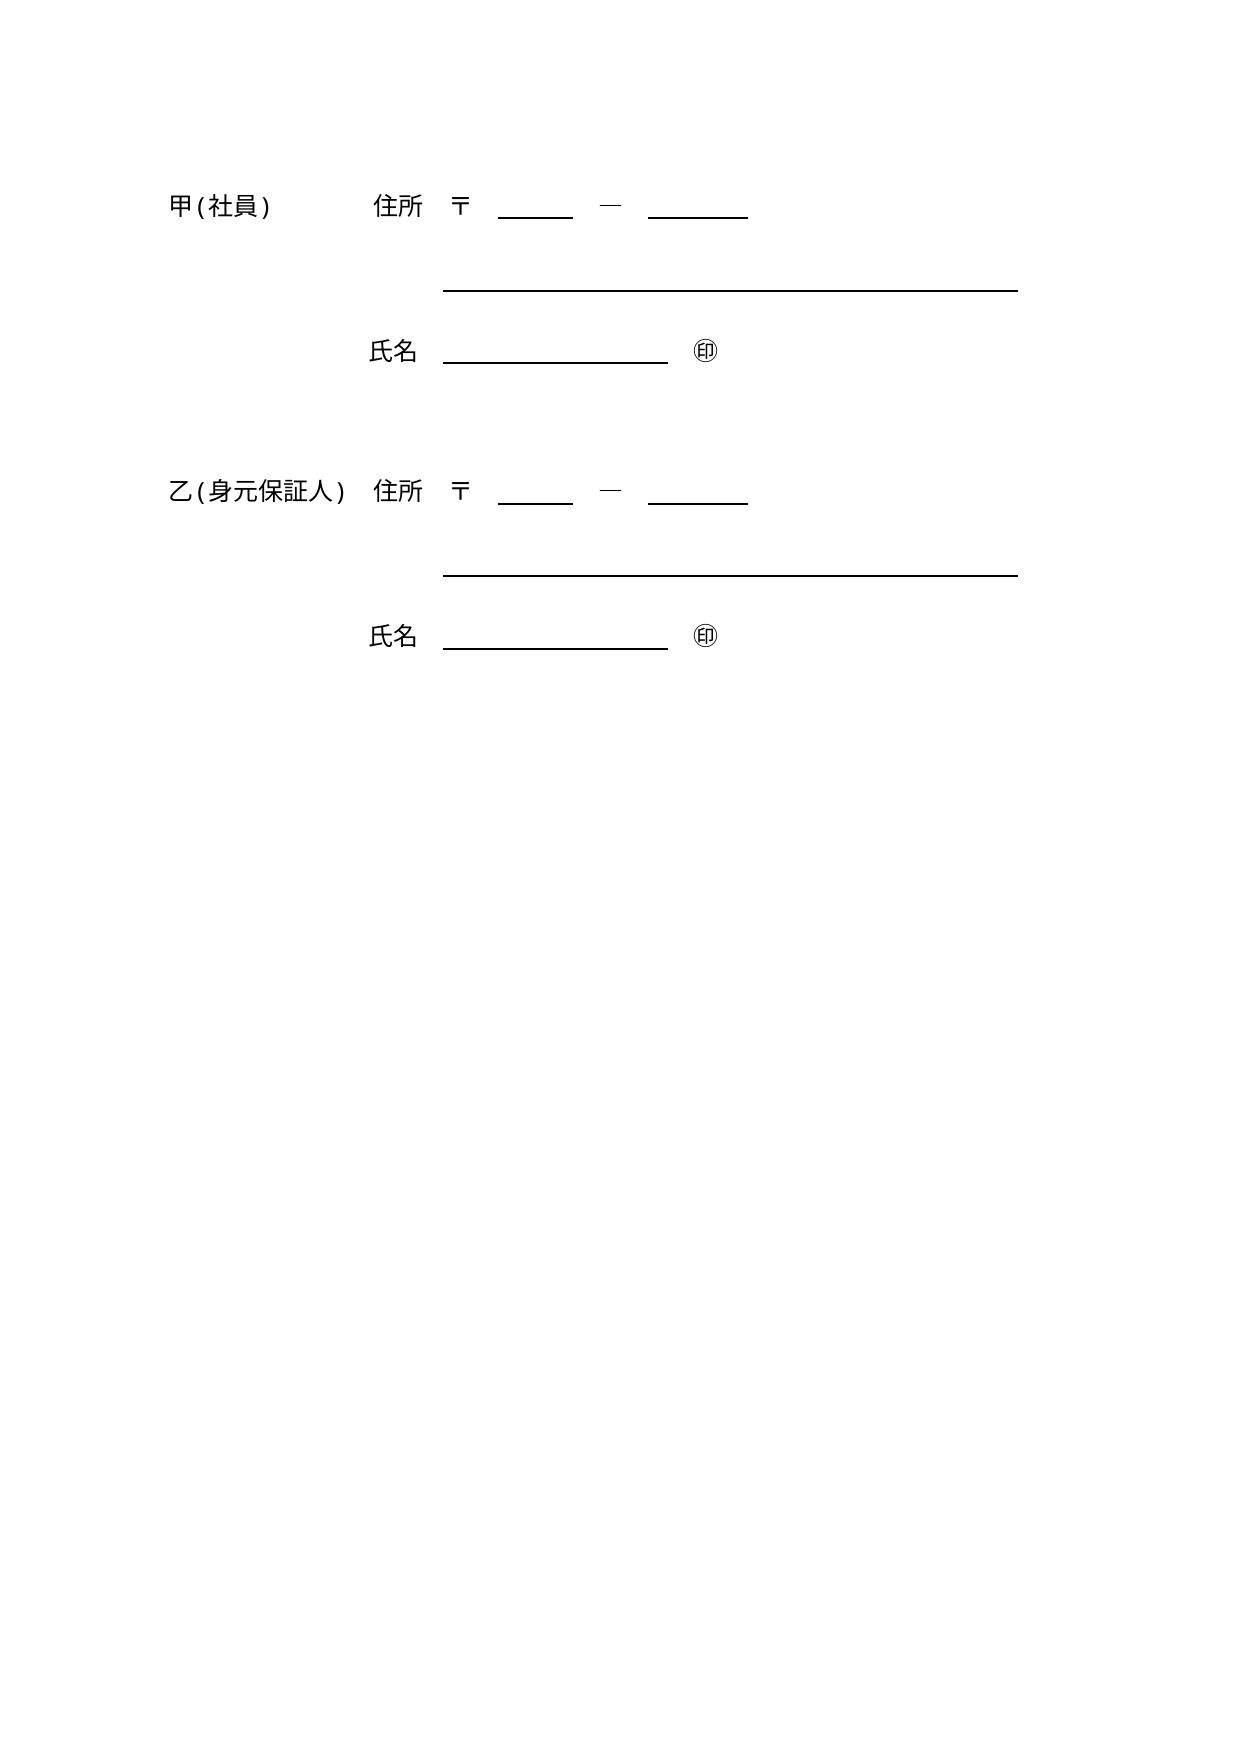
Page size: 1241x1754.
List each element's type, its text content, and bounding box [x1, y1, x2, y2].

text 乙(身元保証人) 住所 〒 ― [118, 472, 1122, 508]
text 氏名 ㊞ [118, 331, 1122, 367]
text 氏名 ㊞ [118, 617, 1122, 653]
text 甲(社員) 住所 〒 ― [118, 186, 1122, 222]
